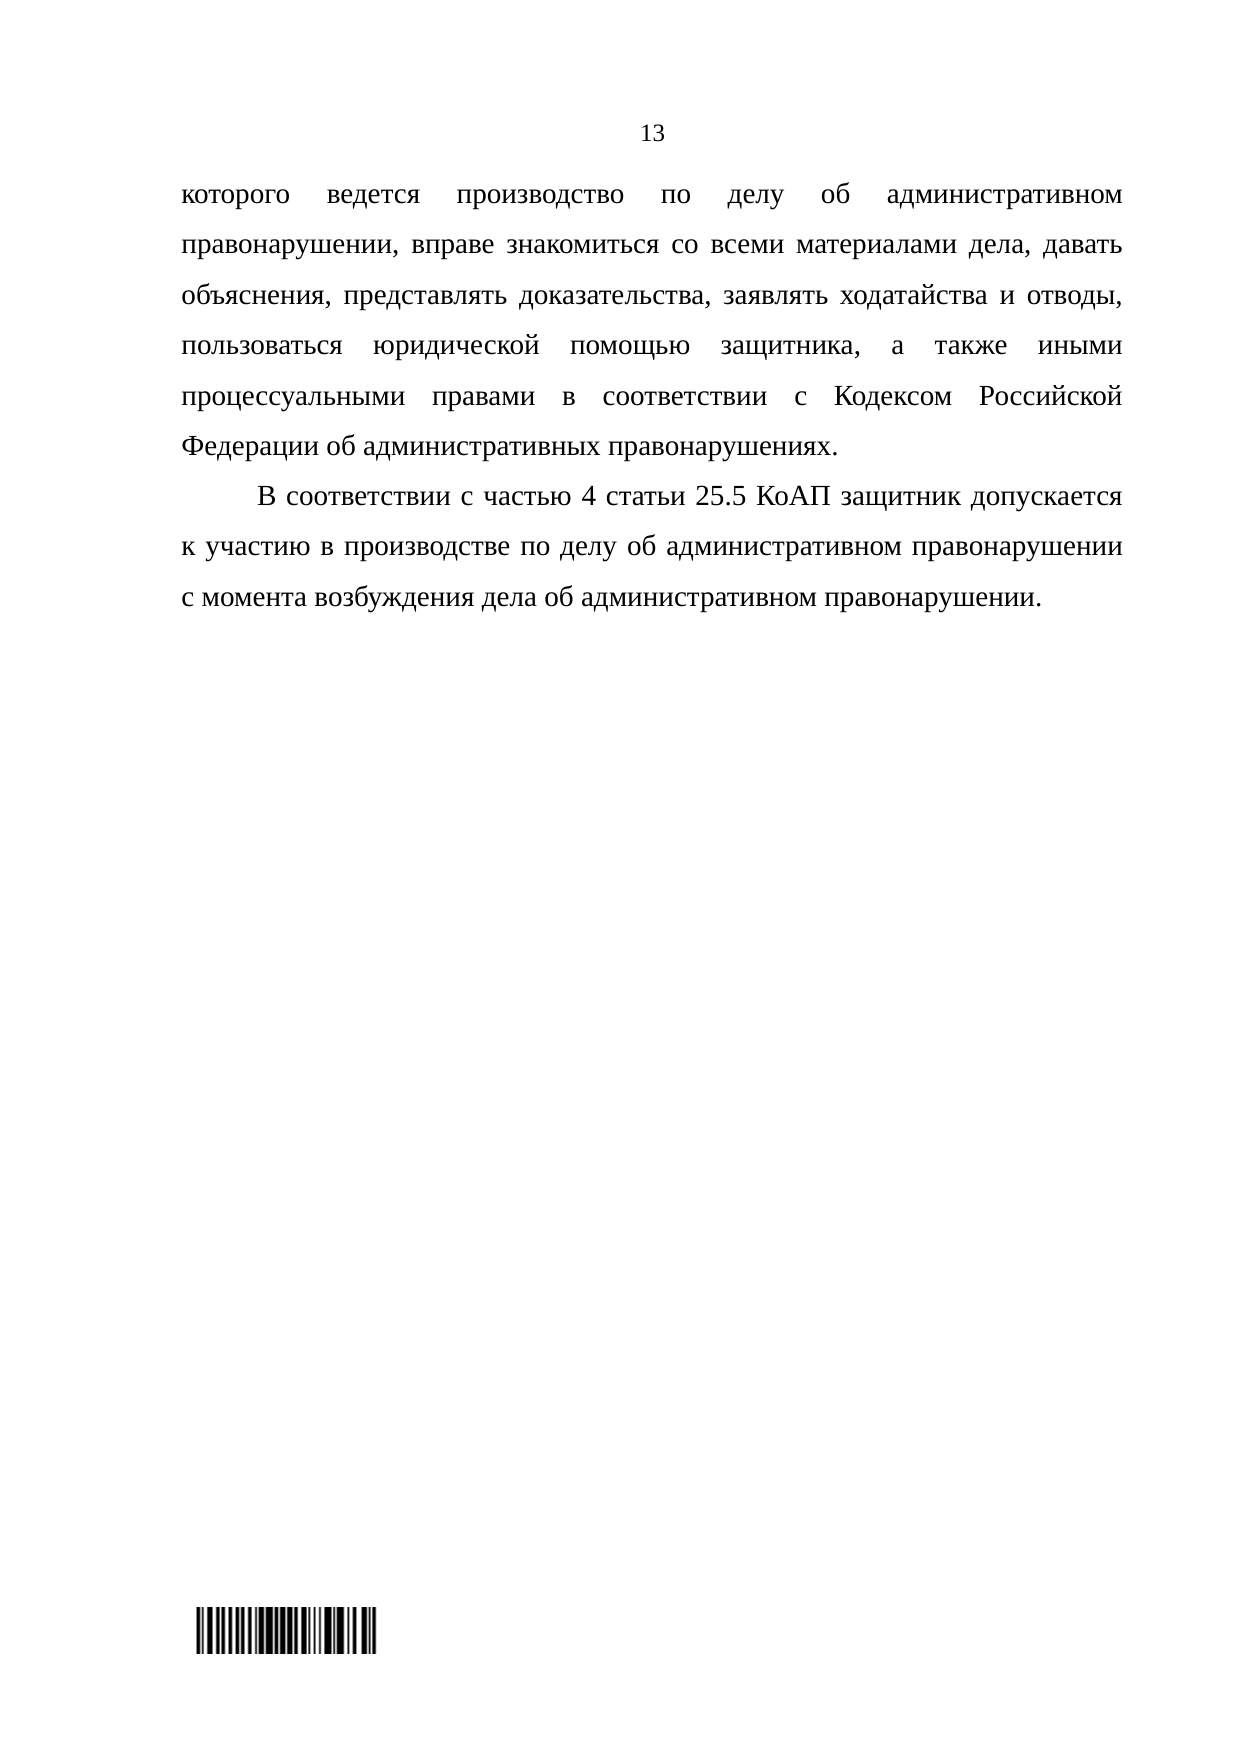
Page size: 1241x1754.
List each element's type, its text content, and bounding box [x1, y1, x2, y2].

text которого ведется производство по делу об административном правонарушении, вправе знакомиться со всеми материалами дела, давать объяснения, представлять доказательства, заявлять ходатайства и отводы, пользоваться юридической помощью защитника, а также иными процессуальными правами в соответствии с Кодексом Российской Федерации об административных правонарушениях. [181, 176, 1123, 461]
text В соответствии с частью 4 статьи 25.5 КоАП защитник допускается к участию в производстве по делу об административном правонарушении с момента возбуждения дела об административном правонарушении. [181, 478, 1123, 612]
picture [181, 1607, 394, 1654]
